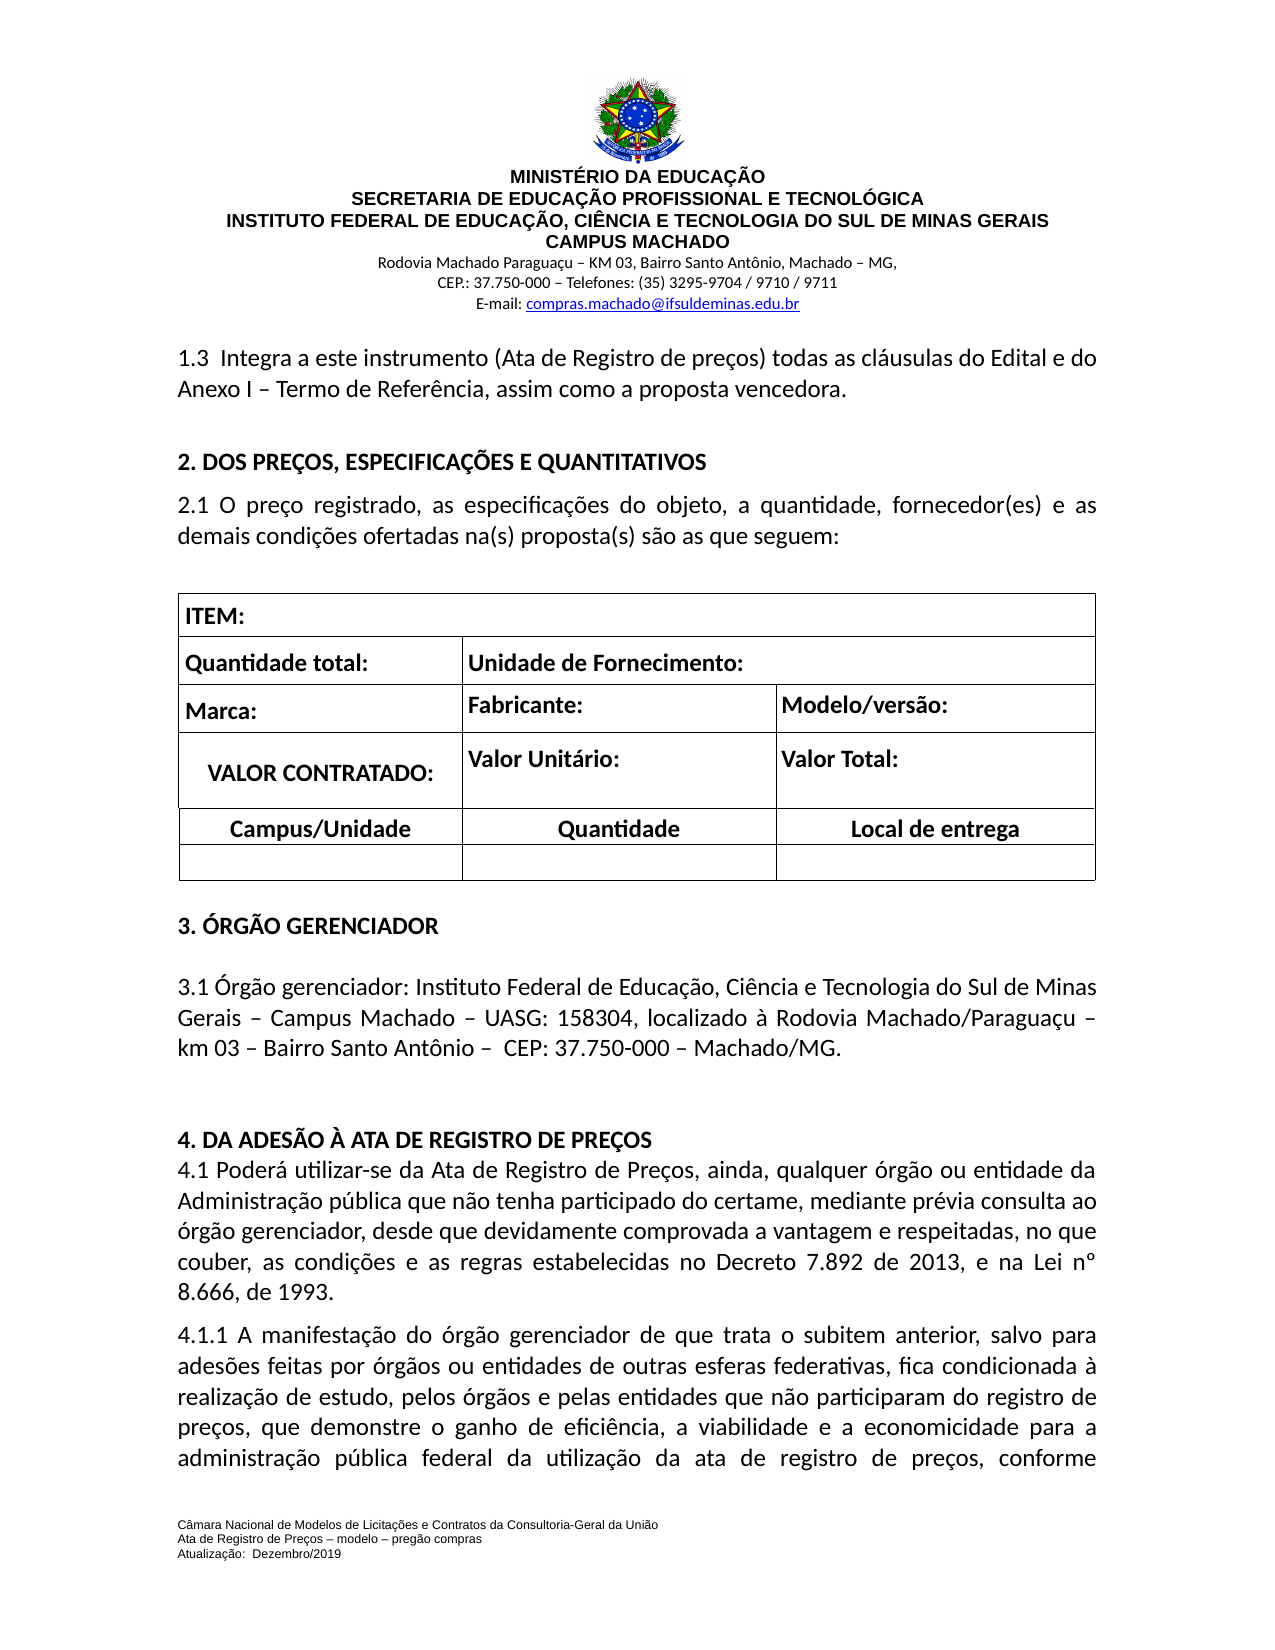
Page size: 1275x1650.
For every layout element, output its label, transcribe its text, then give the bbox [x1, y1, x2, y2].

table_cell VALOR CONTRATADO: [179, 733, 462, 807]
list 2. DOS PREÇOS, ESPECIFICAÇÕES E QUANTITATIVOS [177, 446, 1098, 477]
table_cell Quantidade total: [179, 637, 462, 684]
table_cell Modelo/versão: [777, 685, 1095, 732]
list 2.1 O preço registrado, as especificações do objeto, a quantidade, fornecedor(es) e as demais condições ofertadas na(s) proposta(s) são as que seguem: [177, 489, 1098, 550]
table_header ITEM: [179, 594, 1095, 636]
list 4.1.1 A manifestação do órgão gerenciador de que trata o subitem anterior, salvo para adesões feitas por órgãos ou entidades de outras esferas federativas, fica condicionada à realização de estudo, pelos órgãos e pelas entidades que não participaram do registro de preços, que demonstre o ganho de eficiência, a viabilidade e a economicidade para a administração pública federal da utilização da ata de registro de preços, conforme [177, 1319, 1098, 1472]
table_cell [777, 844, 1095, 880]
table_cell Quantidade [463, 809, 776, 844]
table_cell Valor Total: [777, 733, 1095, 807]
table_cell Unidade de Fornecimento: [463, 637, 1095, 684]
table_cell Fabricante: [463, 685, 776, 732]
table_cell Local de entrega [777, 808, 1095, 844]
text 4.1 Poderá utilizar-se da Ata de Registro de Preços, ainda, qualquer órgão ou entidade da Administração pública que não tenha participado do certame, mediante prévia consulta ao órgão gerenciador, desde que devidamente comprovada a vantagem e respeitadas, no que couber, as condições e as regras estabelecidas no Decreto 7.892 de 2013, e na Lei nº 8.666, de 1993. [177, 1154, 1098, 1307]
table_cell [463, 845, 776, 880]
text 3. ÓRGÃO GERENCIADOR [177, 910, 1098, 941]
picture [588, 75, 687, 165]
text 3.1 Órgão gerenciador: Instituto Federal de Educação, Ciência e Tecnologia do Sul de Minas Gerais – Campus Machado – UASG: 158304, localizado à Rodovia Machado/Paraguaçu – km 03 – Bairro Santo Antônio – CEP: 37.750-000 – Machado/MG. [177, 971, 1098, 1063]
table_cell [180, 845, 462, 880]
table_cell Marca: [179, 685, 462, 732]
text 1.3 Integra a este instrumento (Ata de Registro de preços) todas as cláusulas do Edital e do Anexo I – Termo de Referência, assim como a proposta vencedora. [177, 342, 1098, 403]
table_cell Valor Unitário: [463, 733, 776, 807]
text 4. DA ADESÃO À ATA DE REGISTRO DE PREÇOS [177, 1124, 1098, 1154]
table_cell Campus/Unidade [180, 809, 462, 844]
